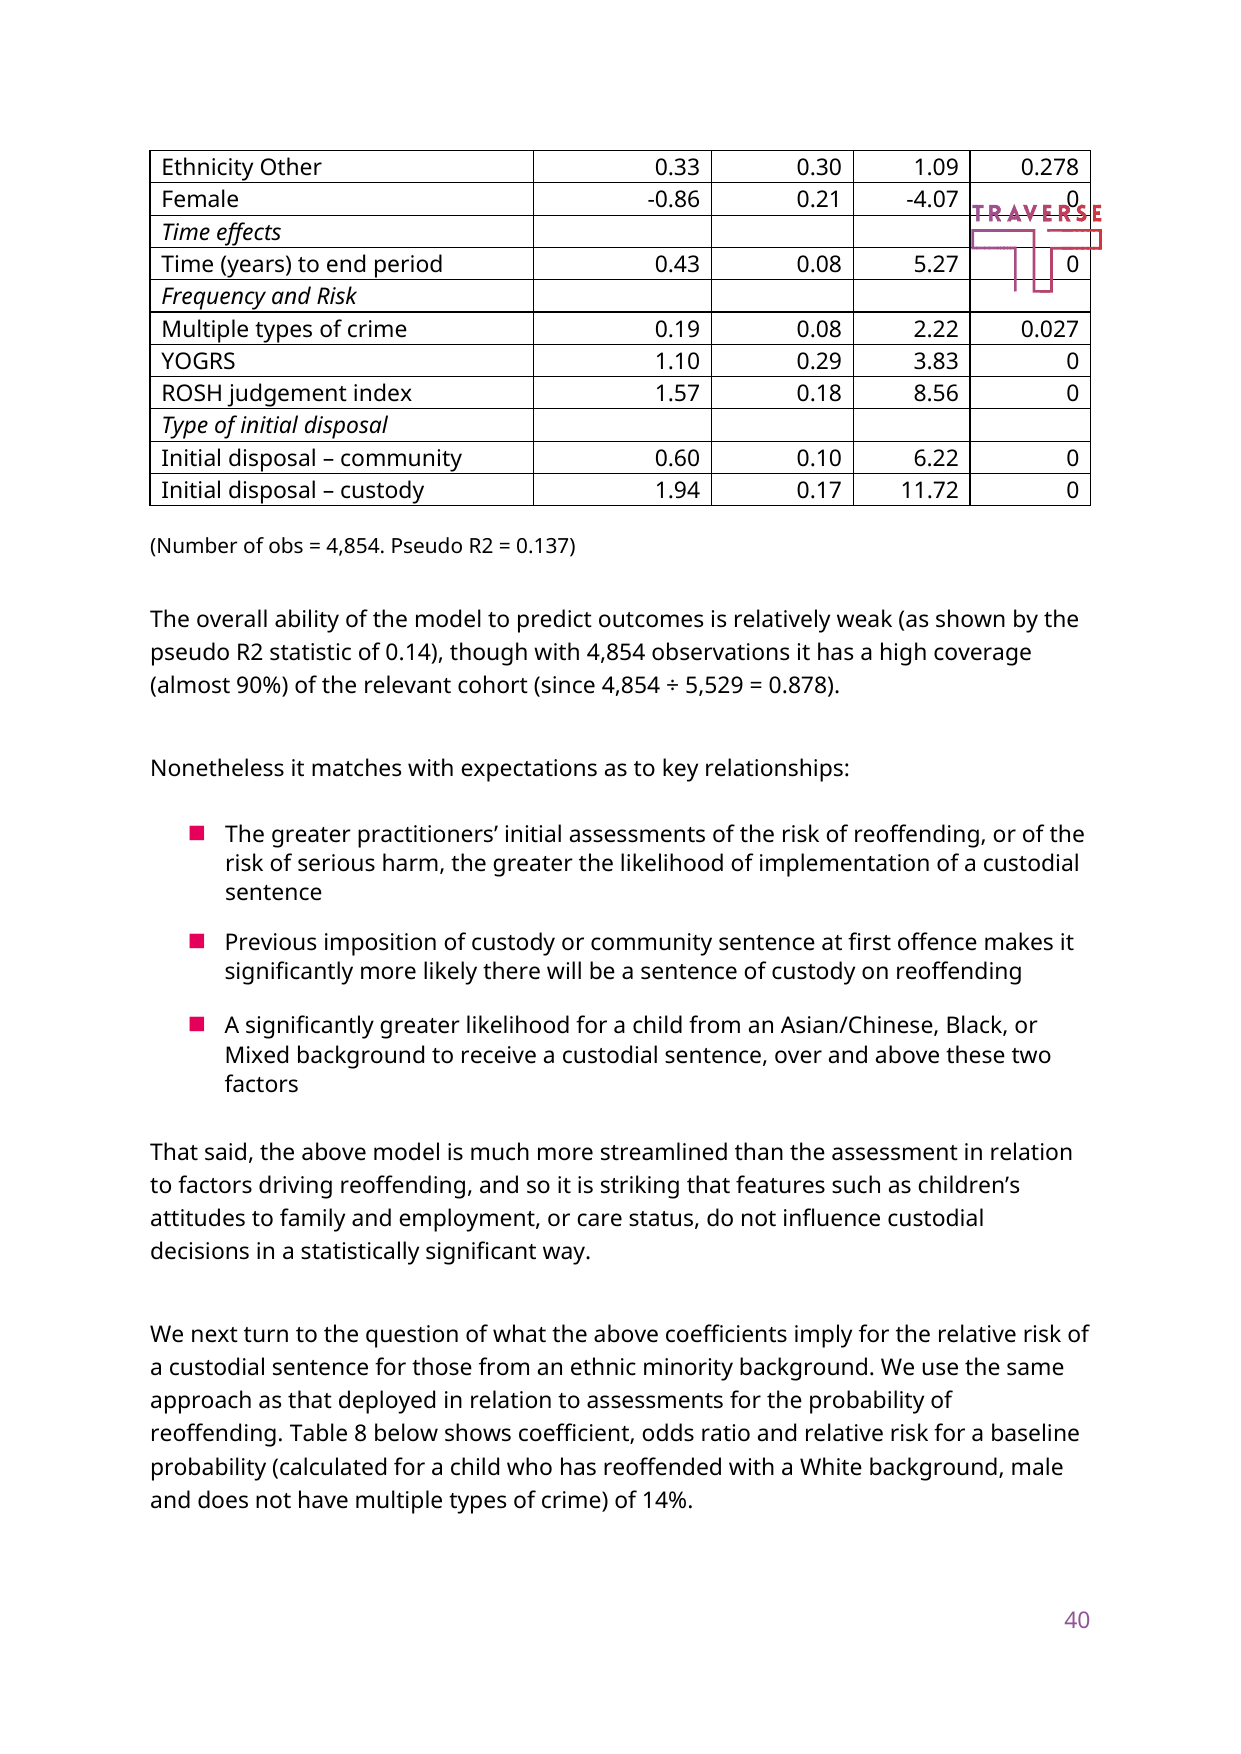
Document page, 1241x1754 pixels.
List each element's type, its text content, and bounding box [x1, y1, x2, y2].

table_cell [1036, 248, 1050, 279]
table_cell Time effects [151, 216, 533, 247]
table_cell 6.22 [854, 442, 969, 473]
table_cell 0 [1053, 250, 1090, 279]
table_cell 0 [971, 183, 1090, 214]
table_cell 0 [971, 442, 1090, 473]
table_cell [971, 216, 1090, 247]
table_cell [975, 232, 1032, 247]
table_cell [971, 280, 1090, 311]
table_cell 0 [971, 345, 1090, 376]
table_cell 0.278 [971, 151, 1090, 182]
list The greater practitioners’ initial assessments of the risk of reoffending, or of the risk of serious harm, the greater the likelihood of implementation of a custodial sentence [187, 819, 1090, 906]
table_cell [534, 409, 711, 441]
table_cell 0.43 [534, 248, 711, 279]
text The overall ability of the model to predict outcomes is relatively weak (as shown by the pseudo R2 statistic of 0.14), though with 4,854 observations it has a high coverage (almost 90%) of the relevant cohort (since 4,854 ÷ 5,529 = 0.878). [150, 603, 1090, 701]
table_cell Ethnicity Other [151, 151, 533, 182]
table_cell Type of initial disposal [151, 409, 533, 441]
table_cell 0.33 [534, 151, 711, 182]
table_cell Frequency and Risk [151, 280, 533, 311]
text (Number of obs = 4,854. Pseudo R2 = 0.137) [150, 531, 1090, 560]
table_cell 0.30 [712, 151, 853, 182]
table_cell [534, 216, 711, 247]
text We next turn to the question of what the above coefficients imply for the relative risk of a custodial sentence for those from an ethnic minority background. We use the same approach as that deployed in relation to assessments for the probability of reoffending. Table 8 below shows coefficient, odds ratio and relative risk for a baseline probability (calculated for a child who has reoffended with a White background, male and does not have multiple types of crime) of 14%. [150, 1318, 1090, 1515]
table_cell 5.27 [854, 248, 969, 279]
table_cell [712, 216, 853, 247]
table_cell 1.94 [534, 474, 711, 505]
table_cell -0.86 [534, 183, 711, 214]
table_cell YOGRS [151, 345, 533, 376]
table_cell 0.19 [534, 313, 711, 344]
table_cell [854, 409, 969, 441]
table_cell 0.17 [712, 474, 853, 505]
list Previous imposition of custody or community sentence at first offence makes it significantly more likely there will be a sentence of custody on reoffending [187, 927, 1090, 986]
table_cell 0.18 [712, 377, 853, 408]
table_cell Female [151, 183, 533, 214]
table_cell Initial disposal – custody [151, 474, 533, 505]
table_cell [534, 280, 711, 311]
table_cell [854, 216, 969, 247]
table_cell [712, 409, 853, 441]
table_cell Multiple types of crime [151, 313, 533, 344]
table_cell 11.72 [854, 474, 969, 505]
table_cell 1.57 [534, 377, 711, 408]
table_cell [712, 280, 853, 311]
table_cell 0 [971, 474, 1090, 505]
table_cell ROSH judgement index [151, 377, 533, 408]
table_cell 0.027 [971, 313, 1090, 344]
table_cell -4.07 [854, 183, 969, 214]
table_cell 1.09 [854, 151, 969, 182]
table_cell [854, 280, 969, 311]
table_cell 0 [971, 377, 1090, 408]
table_cell Initial disposal – community [151, 442, 533, 473]
table_cell 2.22 [854, 313, 969, 344]
table_cell 8.56 [854, 377, 969, 408]
table_cell [1036, 280, 1050, 290]
table_cell 3.83 [854, 345, 969, 376]
text Nonetheless it matches with expectations as to key relationships: [150, 752, 1090, 784]
table_cell 0.21 [712, 183, 853, 214]
table_cell [971, 250, 1014, 279]
table_cell Time (years) to end period [151, 248, 533, 279]
table_cell 1.10 [534, 345, 711, 376]
table_cell [1017, 248, 1032, 279]
list A significantly greater likelihood for a child from an Asian/Chinese, Black, or Mixed background to receive a custodial sentence, over and above these two factors [187, 1011, 1090, 1098]
table_cell [971, 409, 1090, 441]
table_cell 0.08 [712, 313, 853, 344]
table_cell 0.60 [534, 442, 711, 473]
text That said, the above model is much more streamlined than the assessment in relation to factors driving reoffending, and so it is striking that features such as children’s attitudes to family and employment, or care status, do not influence custodial decisions in a statistically significant way. [150, 1136, 1090, 1266]
table_cell 0.29 [712, 345, 853, 376]
table_cell 0.08 [712, 248, 853, 279]
table_cell 0.10 [712, 442, 853, 473]
